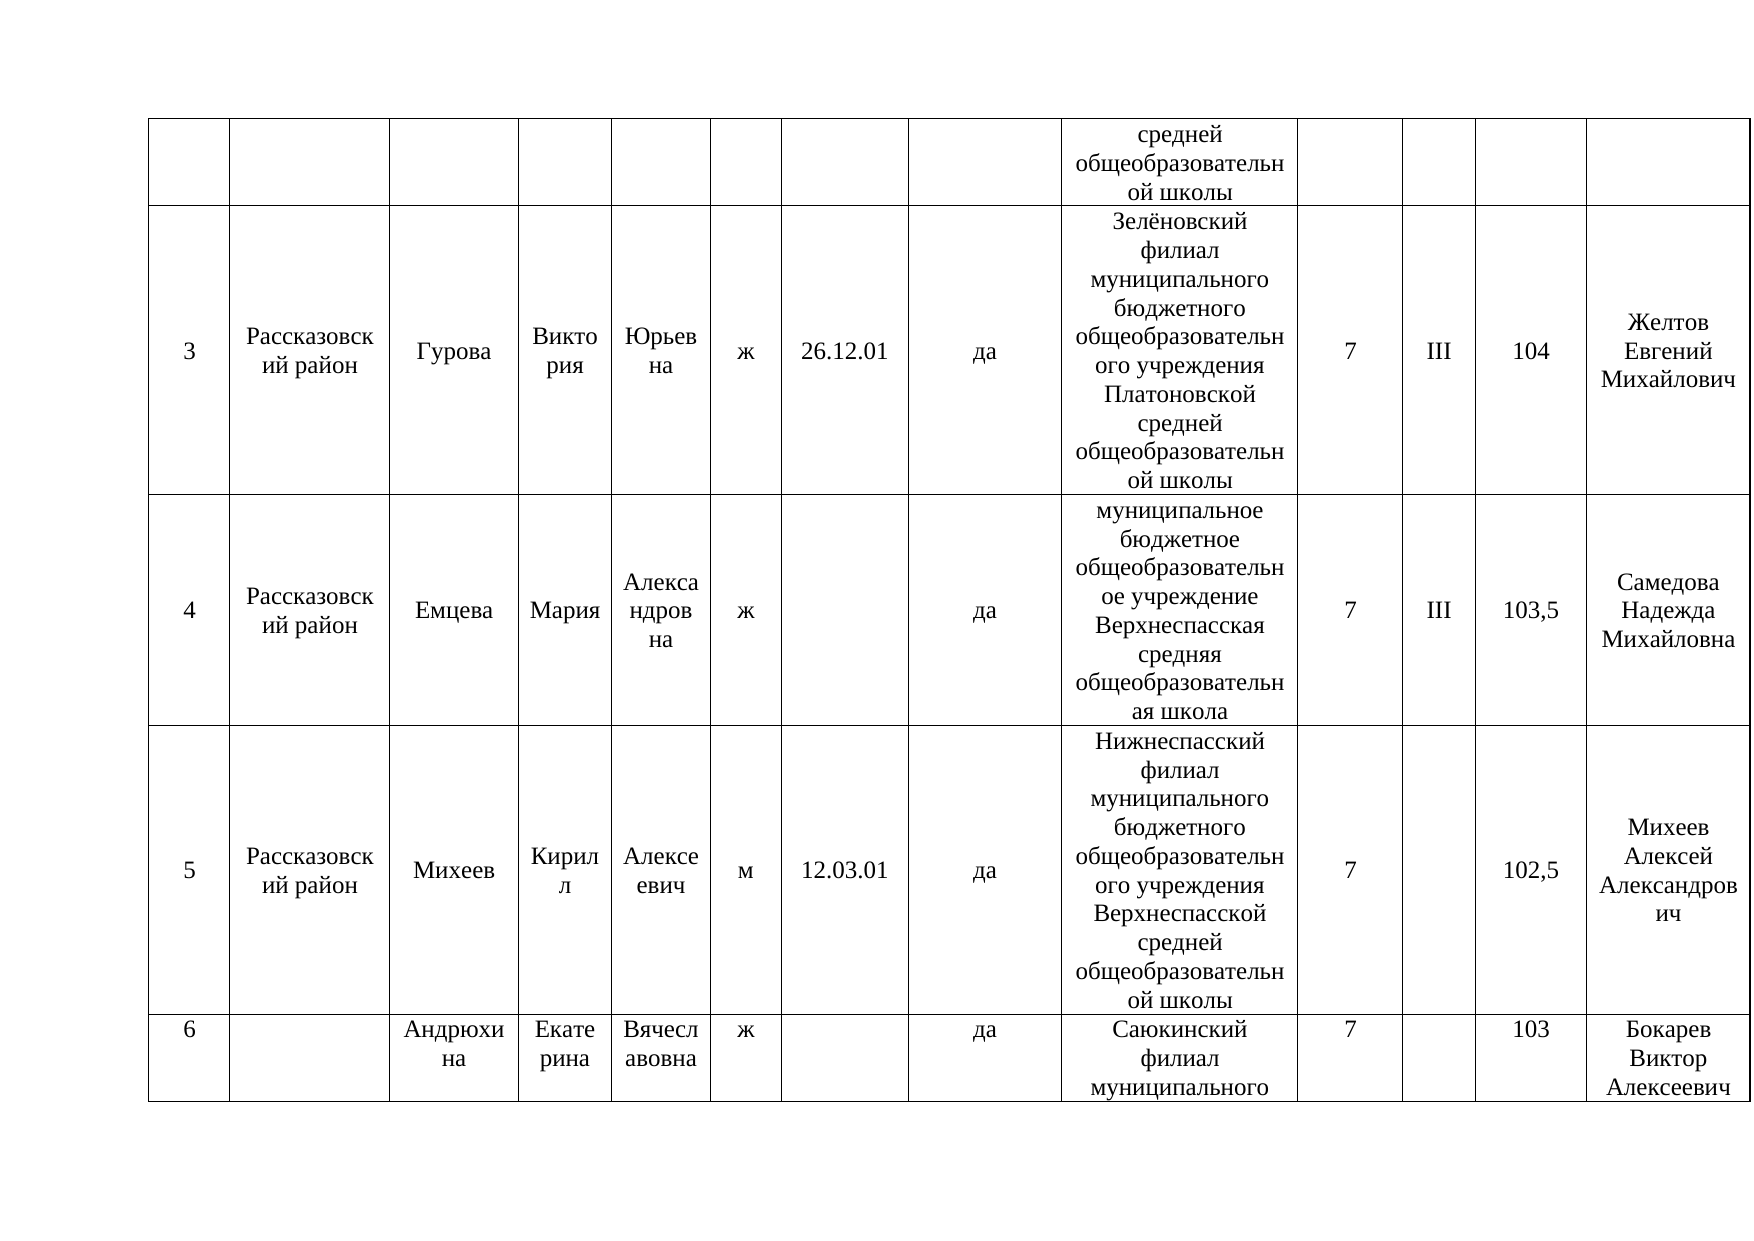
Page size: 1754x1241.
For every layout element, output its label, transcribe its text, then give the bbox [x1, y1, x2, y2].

table_cell Рассказовский район [230, 206, 389, 494]
table_cell муниципальное бюджетное общеобразовательное учреждение Верхнеспасская средняя общеобразовательная школа [1062, 495, 1297, 725]
table_cell Рассказовский район [230, 726, 389, 1013]
table_cell 7 [1298, 206, 1402, 494]
table_cell 5 [149, 726, 229, 1013]
table_cell 103 [1476, 1015, 1586, 1101]
table_cell Самедова Надежда Михайловна [1587, 495, 1749, 725]
table_cell [909, 119, 1061, 205]
table_cell Алексеевич [612, 726, 710, 1013]
table_cell Виктория [519, 206, 611, 494]
table_cell Юрьевна [612, 206, 710, 494]
table_cell Вячеславовна [612, 1015, 710, 1101]
table_cell ж [711, 1015, 781, 1101]
table_cell да [909, 726, 1061, 1013]
table_cell 4 [149, 495, 229, 725]
table_cell [711, 119, 781, 205]
table_cell 102,5 [1476, 726, 1586, 1013]
table_cell 26.12.01 [782, 206, 908, 494]
table_cell Желтов Евгений Михайлович [1587, 206, 1749, 494]
table_cell Михеев Алексей Александрович [1587, 726, 1749, 1013]
table_cell [390, 119, 518, 205]
table_cell [782, 495, 908, 725]
table_cell м [711, 726, 781, 1013]
table_cell Бокарев Виктор Алексеевич [1587, 1015, 1749, 1101]
table_cell Емцева [390, 495, 518, 725]
table_cell [1476, 119, 1586, 205]
table_cell да [909, 206, 1061, 494]
table_cell 3 [149, 206, 229, 494]
table_cell [1403, 726, 1475, 1013]
table_cell Александровна [612, 495, 710, 725]
table_cell Кирилл [519, 726, 611, 1013]
table_cell Нижнеспасский филиал муниципального бюджетного общеобразовательного учреждения Верхнеспасской средней общеобразовательной школы [1062, 726, 1297, 1013]
table_cell 7 [1298, 726, 1402, 1013]
table_cell [230, 119, 389, 205]
table_cell Екатерина [519, 1015, 611, 1101]
table_cell [782, 1015, 908, 1101]
table_cell Михеев [390, 726, 518, 1013]
table_cell [1587, 119, 1749, 205]
table_cell Гурова [390, 206, 518, 494]
table_cell ж [711, 495, 781, 725]
table_cell ж [711, 206, 781, 494]
table_cell 104 [1476, 206, 1586, 494]
table_cell средней общеобразовательной школы [1062, 119, 1297, 205]
table_cell 6 [149, 1015, 229, 1101]
table_cell 7 [1298, 1015, 1402, 1101]
table_cell 103,5 [1476, 495, 1586, 725]
table_cell [782, 119, 908, 205]
table_cell [230, 1015, 389, 1101]
table_cell Мария [519, 495, 611, 725]
table_cell [519, 119, 611, 205]
table_cell [1403, 119, 1475, 205]
table_cell да [909, 495, 1061, 725]
table_cell да [909, 1015, 1061, 1101]
table_cell Саюкинский филиал муниципального [1062, 1015, 1297, 1101]
table_cell [612, 119, 710, 205]
table_cell Андрюхина [390, 1015, 518, 1101]
table_cell 12.03.01 [782, 726, 908, 1013]
table_cell Рассказовский район [230, 495, 389, 725]
table_cell [149, 119, 229, 205]
table_cell III [1403, 495, 1475, 725]
table_cell 7 [1298, 495, 1402, 725]
table_cell III [1403, 206, 1475, 494]
table_cell [1298, 119, 1402, 205]
table_cell [1403, 1015, 1475, 1101]
table_cell Зелёновский филиал муниципального бюджетного общеобразовательного учреждения Платоновской средней общеобразовательной школы [1062, 206, 1297, 494]
